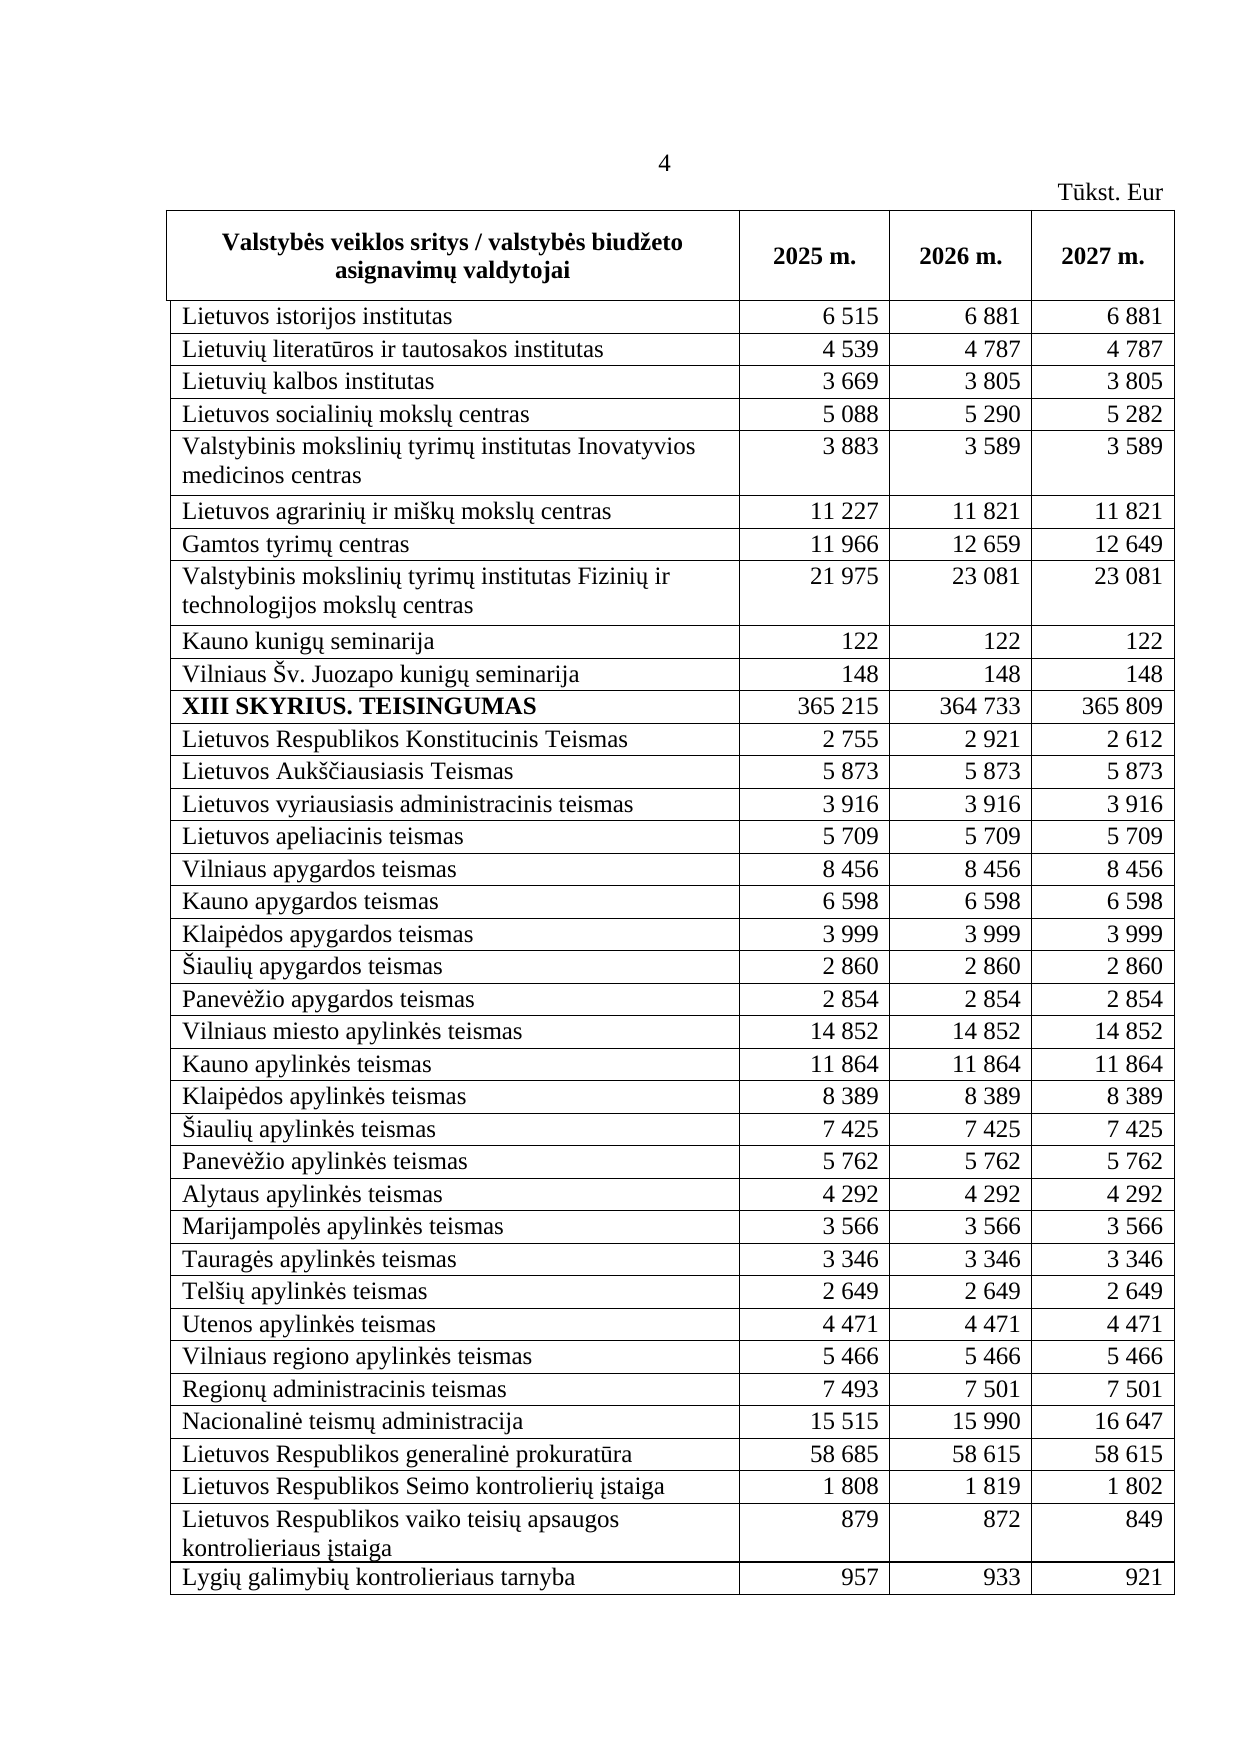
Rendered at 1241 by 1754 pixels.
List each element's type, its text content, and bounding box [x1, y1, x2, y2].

table_cell [166, 918, 170, 950]
table_cell [166, 560, 170, 625]
table_cell 8 456 [890, 854, 1031, 885]
table_cell Šiaulių apygardos teismas [171, 951, 739, 983]
table_cell 23 081 [1032, 561, 1174, 625]
table_cell 148 [740, 659, 889, 690]
table_cell [166, 625, 170, 658]
table_cell [166, 1308, 170, 1340]
table_cell [166, 1373, 170, 1405]
table_cell 11 227 [740, 496, 889, 528]
table_cell 921 [1032, 1563, 1174, 1594]
table_cell 58 685 [740, 1439, 889, 1470]
table_cell Lygių galimybių kontrolieriaus tarnyba [171, 1563, 739, 1594]
table_cell 5 088 [740, 399, 889, 430]
table_cell 4 292 [1032, 1179, 1174, 1210]
table_cell 849 [1032, 1504, 1174, 1561]
table_cell 4 471 [890, 1309, 1031, 1340]
table_cell [166, 950, 170, 983]
table_cell [166, 398, 170, 430]
table_cell Lietuvos Respublikos Seimo kontrolierių įstaiga [171, 1471, 739, 1503]
table_cell 12 659 [890, 529, 1031, 560]
table_cell 879 [740, 1504, 889, 1561]
table_cell 3 999 [1032, 919, 1174, 950]
table_cell [166, 1210, 170, 1243]
table_cell 2 649 [740, 1276, 889, 1308]
table_cell 365 215 [740, 691, 889, 723]
table_cell 5 466 [1032, 1341, 1174, 1373]
table_cell 1 808 [740, 1471, 889, 1503]
table_cell 8 389 [890, 1081, 1031, 1113]
table_cell 6 881 [890, 301, 1031, 333]
table_cell 21 975 [740, 561, 889, 625]
table_cell 3 805 [890, 366, 1031, 398]
table_cell 15 990 [890, 1406, 1031, 1438]
table_cell 148 [1032, 659, 1174, 690]
table_cell 3 346 [890, 1244, 1031, 1275]
table_cell [166, 788, 170, 820]
table_cell 15 515 [740, 1406, 889, 1438]
table_cell Lietuvos apeliacinis teismas [171, 821, 739, 853]
table_cell Panevėžio apygardos teismas [171, 984, 739, 1015]
table_cell [166, 1178, 170, 1210]
table_cell [166, 1113, 170, 1145]
table_cell 2 854 [890, 984, 1031, 1015]
table_cell 23 081 [890, 561, 1031, 625]
table_cell 11 864 [1032, 1049, 1174, 1080]
table_header Tūkst. Eur [1032, 177, 1174, 210]
table_cell 5 762 [740, 1146, 889, 1178]
table_cell 5 709 [1032, 821, 1174, 853]
table_cell 3 589 [1032, 431, 1174, 495]
table_cell Regionų administracinis teismas [171, 1374, 739, 1405]
table_cell Lietuvos Respublikos Konstitucinis Teismas [171, 724, 739, 755]
table_cell 2025 m. [740, 211, 889, 300]
table_cell 122 [1032, 626, 1174, 658]
table_cell [166, 1405, 170, 1438]
table_cell 4 292 [890, 1179, 1031, 1210]
table_cell [166, 430, 170, 495]
table_cell Kauno kunigų seminarija [171, 626, 739, 658]
table_cell 3 916 [890, 789, 1031, 820]
table_cell 3 916 [740, 789, 889, 820]
table_cell 122 [740, 626, 889, 658]
table_cell [166, 1080, 170, 1113]
table_cell Panevėžio apylinkės teismas [171, 1146, 739, 1178]
table_cell Lietuvių literatūros ir tautosakos institutas [171, 334, 739, 365]
table_cell [166, 1340, 170, 1373]
table_cell 4 539 [740, 334, 889, 365]
table_cell 2 755 [740, 724, 889, 755]
table_cell 3 916 [1032, 789, 1174, 820]
table_cell 2 860 [740, 951, 889, 983]
table_cell Klaipėdos apylinkės teismas [171, 1081, 739, 1113]
table_cell 2 860 [890, 951, 1031, 983]
table_cell 11 966 [740, 529, 889, 560]
table_cell [166, 1243, 170, 1275]
table_cell Marijampolės apylinkės teismas [171, 1211, 739, 1243]
table_cell [166, 1503, 170, 1561]
table_cell [166, 365, 170, 398]
table_cell Tauragės apylinkės teismas [171, 1244, 739, 1275]
table_cell [166, 1145, 170, 1178]
table_cell 1 802 [1032, 1471, 1174, 1503]
table_cell 6 881 [1032, 301, 1174, 333]
table_cell Valstybinis mokslinių tyrimų institutas Inovatyvios medicinos centras [171, 431, 739, 495]
table_cell 5 762 [1032, 1146, 1174, 1178]
table_cell Lietuvos istorijos institutas [171, 301, 739, 333]
table_cell 12 649 [1032, 529, 1174, 560]
table_cell 4 471 [1032, 1309, 1174, 1340]
table_cell 58 615 [1032, 1439, 1174, 1470]
table_cell 7 501 [1032, 1374, 1174, 1405]
table_cell 3 566 [890, 1211, 1031, 1243]
table_cell 5 466 [890, 1341, 1031, 1373]
table_cell 2 854 [740, 984, 889, 1015]
table_cell 14 852 [740, 1016, 889, 1048]
table_cell 6 598 [740, 886, 889, 918]
table_cell 3 805 [1032, 366, 1174, 398]
table_cell 2027 m. [1032, 211, 1174, 300]
table_cell 2026 m. [890, 211, 1031, 300]
table_cell [166, 755, 170, 788]
table_cell [166, 495, 170, 528]
table_cell 7 501 [890, 1374, 1031, 1405]
table_cell [166, 301, 170, 333]
table_cell [166, 1561, 170, 1594]
table_cell Valstybės veiklos sritys / valstybės biudžeto asignavimų valdytojai [167, 211, 739, 300]
table_cell 5 873 [740, 756, 889, 788]
table_cell Lietuvos Respublikos generalinė prokuratūra [171, 1439, 739, 1470]
table_cell 933 [890, 1563, 1031, 1594]
table_cell 3 589 [890, 431, 1031, 495]
table_cell 5 709 [890, 821, 1031, 853]
table_cell 11 864 [890, 1049, 1031, 1080]
table_cell 5 282 [1032, 399, 1174, 430]
table_cell 4 787 [890, 334, 1031, 365]
table_cell 2 921 [890, 724, 1031, 755]
table_cell 7 425 [890, 1114, 1031, 1145]
table_cell 14 852 [1032, 1016, 1174, 1048]
table_cell 6 598 [1032, 886, 1174, 918]
table_cell [166, 1048, 170, 1080]
table_cell Telšių apylinkės teismas [171, 1276, 739, 1308]
table_cell 16 647 [1032, 1406, 1174, 1438]
table_cell 3 883 [740, 431, 889, 495]
table_cell 3 669 [740, 366, 889, 398]
table_cell 5 290 [890, 399, 1031, 430]
table_cell 365 809 [1032, 691, 1174, 723]
table_cell 11 864 [740, 1049, 889, 1080]
table_cell [166, 723, 170, 755]
table_cell [166, 1015, 170, 1048]
table_cell 5 762 [890, 1146, 1031, 1178]
table_cell 11 821 [1032, 496, 1174, 528]
table_cell [166, 528, 170, 560]
table_cell 7 425 [1032, 1114, 1174, 1145]
table_cell 2 860 [1032, 951, 1174, 983]
table_cell Lietuvos agrarinių ir miškų mokslų centras [171, 496, 739, 528]
table_cell Valstybinis mokslinių tyrimų institutas Fizinių ir technologijos mokslų centras [171, 561, 739, 625]
table_cell 3 346 [740, 1244, 889, 1275]
table_cell 2 649 [1032, 1276, 1174, 1308]
table_cell 957 [740, 1563, 889, 1594]
table_cell 7 425 [740, 1114, 889, 1145]
table_cell 8 456 [740, 854, 889, 885]
table_cell 5 873 [890, 756, 1031, 788]
table_cell 872 [890, 1504, 1031, 1561]
table_header [166, 177, 739, 210]
table_cell Vilniaus apygardos teismas [171, 854, 739, 885]
table_cell Utenos apylinkės teismas [171, 1309, 739, 1340]
table_cell Lietuvos vyriausiasis administracinis teismas [171, 789, 739, 820]
table_cell [166, 1470, 170, 1503]
table_cell 4 787 [1032, 334, 1174, 365]
table_cell 3 999 [740, 919, 889, 950]
table_cell [166, 983, 170, 1015]
table_cell 2 854 [1032, 984, 1174, 1015]
table_cell Kauno apygardos teismas [171, 886, 739, 918]
table_cell 4 471 [740, 1309, 889, 1340]
table_cell [166, 1275, 170, 1308]
table_cell Nacionalinė teismų administracija [171, 1406, 739, 1438]
table_cell 1 819 [890, 1471, 1031, 1503]
table_cell Lietuvių kalbos institutas [171, 366, 739, 398]
table_cell [166, 690, 170, 723]
table_cell Vilniaus regiono apylinkės teismas [171, 1341, 739, 1373]
table_cell Kauno apylinkės teismas [171, 1049, 739, 1080]
table_cell Vilniaus miesto apylinkės teismas [171, 1016, 739, 1048]
table_cell 14 852 [890, 1016, 1031, 1048]
table_cell 3 566 [1032, 1211, 1174, 1243]
table_cell [166, 1438, 170, 1470]
table_cell 5 466 [740, 1341, 889, 1373]
table_cell 5 873 [1032, 756, 1174, 788]
table_cell 4 292 [740, 1179, 889, 1210]
table_cell 148 [890, 659, 1031, 690]
table_cell Vilniaus Šv. Juozapo kunigų seminarija [171, 659, 739, 690]
table_cell XIII SKYRIUS. TEISINGUMAS [171, 691, 739, 723]
table_cell 7 493 [740, 1374, 889, 1405]
table_cell Lietuvos Aukščiausiasis Teismas [171, 756, 739, 788]
table_cell 2 649 [890, 1276, 1031, 1308]
table_cell [166, 820, 170, 853]
table_cell 3 999 [890, 919, 1031, 950]
table_cell 6 598 [890, 886, 1031, 918]
table_cell 8 389 [740, 1081, 889, 1113]
table_cell 8 389 [1032, 1081, 1174, 1113]
table_cell 3 566 [740, 1211, 889, 1243]
table_cell 122 [890, 626, 1031, 658]
table_cell Šiaulių apylinkės teismas [171, 1114, 739, 1145]
table_cell 6 515 [740, 301, 889, 333]
table_cell [166, 885, 170, 918]
table_cell [166, 853, 170, 885]
table_cell 2 612 [1032, 724, 1174, 755]
table_cell Lietuvos Respublikos vaiko teisių apsaugos kontrolieriaus įstaiga [171, 1504, 739, 1561]
table_cell 3 346 [1032, 1244, 1174, 1275]
table_cell 5 709 [740, 821, 889, 853]
table_cell [166, 658, 170, 690]
table_cell [166, 333, 170, 365]
table_cell 58 615 [890, 1439, 1031, 1470]
table_cell 11 821 [890, 496, 1031, 528]
table_cell 364 733 [890, 691, 1031, 723]
table_header [890, 177, 1032, 210]
table_header [739, 177, 890, 210]
table_cell 8 456 [1032, 854, 1174, 885]
table_cell Lietuvos socialinių mokslų centras [171, 399, 739, 430]
table_cell Gamtos tyrimų centras [171, 529, 739, 560]
table_cell Alytaus apylinkės teismas [171, 1179, 739, 1210]
table_cell Klaipėdos apygardos teismas [171, 919, 739, 950]
